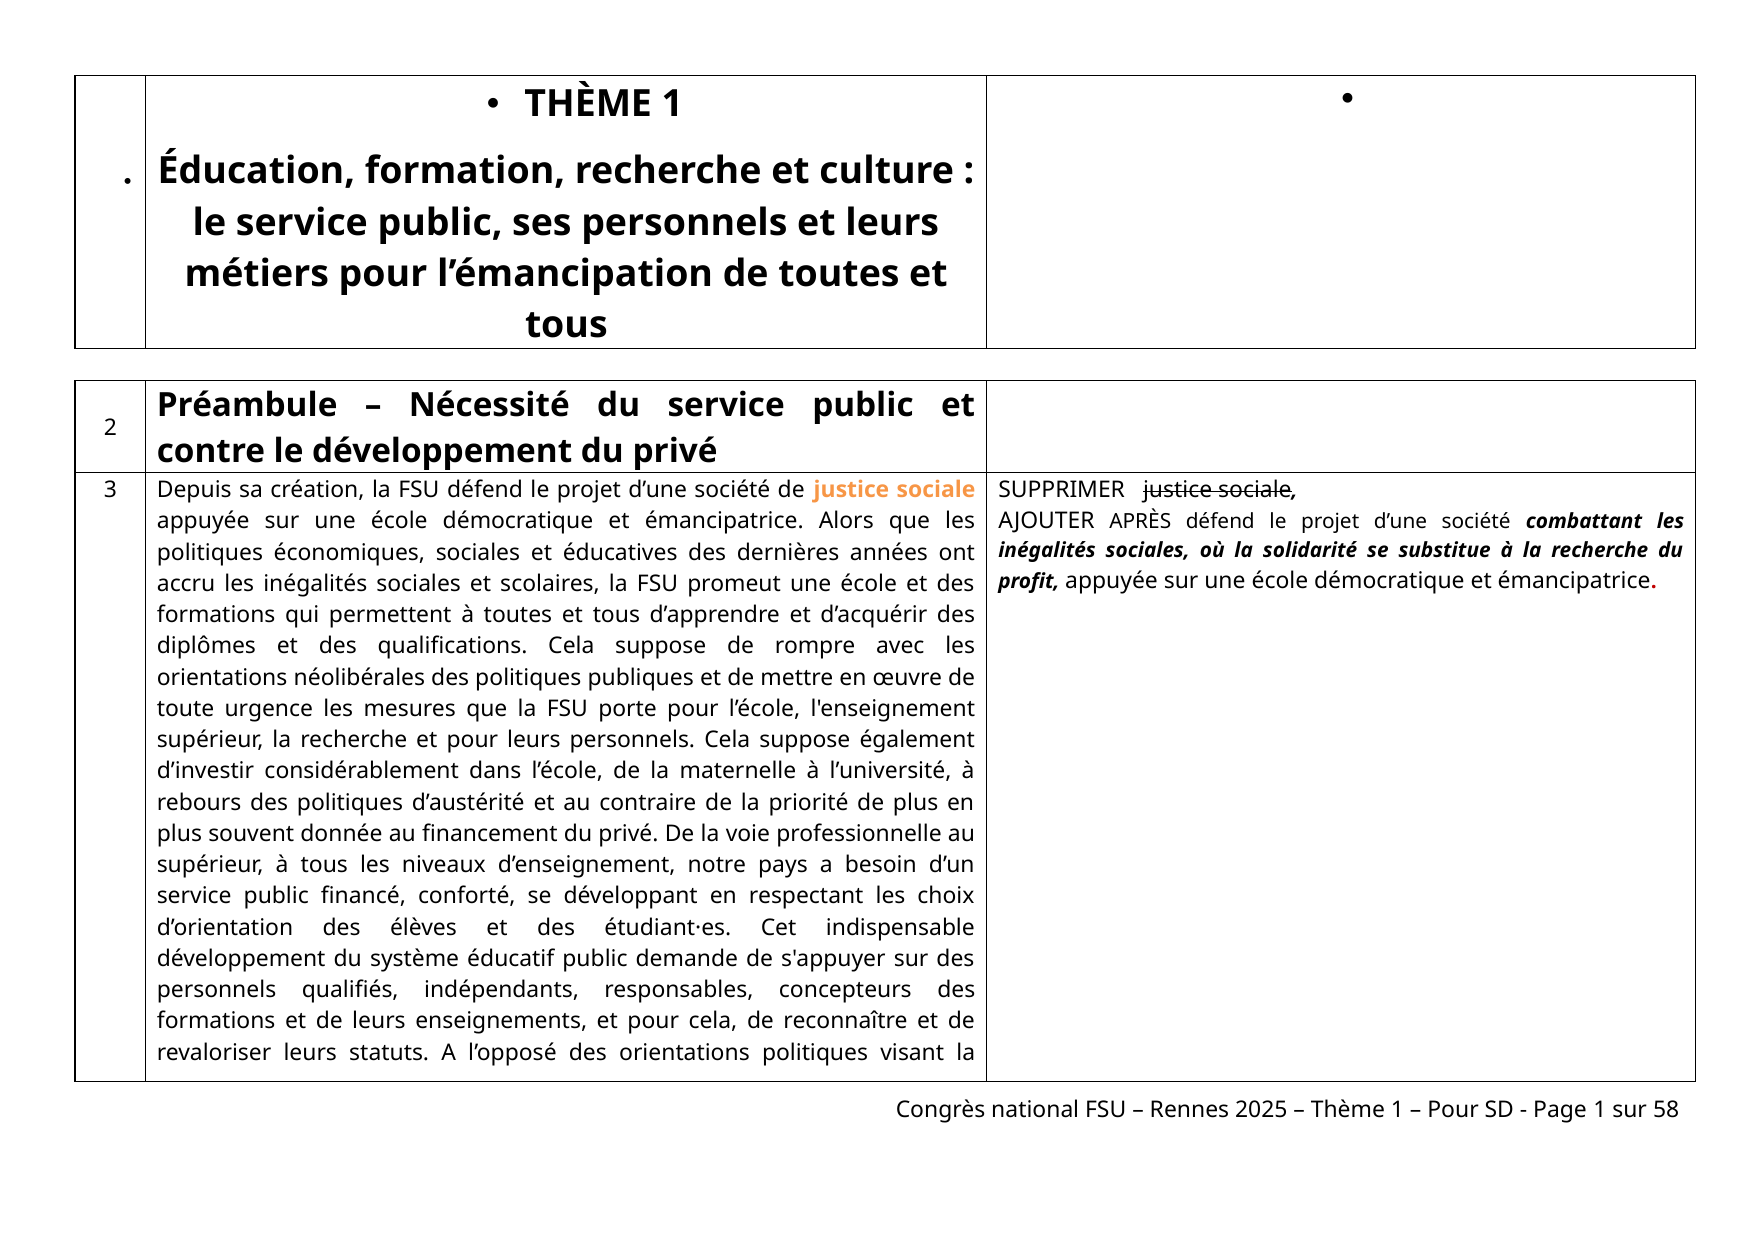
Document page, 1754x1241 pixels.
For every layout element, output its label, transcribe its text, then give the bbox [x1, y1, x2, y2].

table_header 1 [76, 76, 145, 348]
table_header THÈME 1 Éducation, formation, recherche et culture : le service public, ses personnels et leurs métiers pour l’émancipation de toutes et tous [146, 76, 986, 348]
table_cell [75, 349, 1696, 380]
table_cell [987, 381, 1695, 472]
table_cell SUPPRIMER justice sociale, AJOUTER APRÈS défend le projet d’une société combattant les inégalités sociales, où la solidarité se substitue à la recherche du profit, appuyée sur une école démocratique et émancipatrice. [987, 473, 1695, 1081]
table_header [987, 76, 1695, 348]
table_cell Préambule – Nécessité du service public et contre le développement du privé [146, 381, 986, 472]
table_cell Depuis sa création, la FSU défend le projet d’une société de justice sociale appuyée sur une école démocratique et émancipatrice. Alors que les politiques économiques, sociales et éducatives des dernières années ont accru les inégalités sociales et scolaires, la FSU promeut une école et des formations qui permettent à toutes et tous d’apprendre et d’acquérir des diplômes et des qualifications. Cela suppose de rompre avec les orientations néolibérales des politiques publiques et de mettre en œuvre de toute urgence les mesures que la FSU porte pour l’école, l'enseignement supérieur, la recherche et pour leurs personnels. Cela suppose également d’investir considérablement dans l’école, de la maternelle à l’université, à rebours des politiques d’austérité et au contraire de la priorité de plus en plus souvent donnée au financement du privé. De la voie professionnelle au supérieur, à tous les niveaux d’enseignement, notre pays a besoin d’un service public financé, conforté, se développant en respectant les choix d’orientation des élèves et des étudiant·es. Cet indispensable développement du système éducatif public demande de s'appuyer sur des personnels qualifiés, indépendants, responsables, concepteurs des formations et de leurs enseignements, et pour cela, de reconnaître et de revaloriser leurs statuts. A l’opposé des orientations politiques visant la [146, 473, 986, 1081]
table_cell 3 [76, 473, 145, 1081]
table_cell 2 [76, 381, 145, 472]
